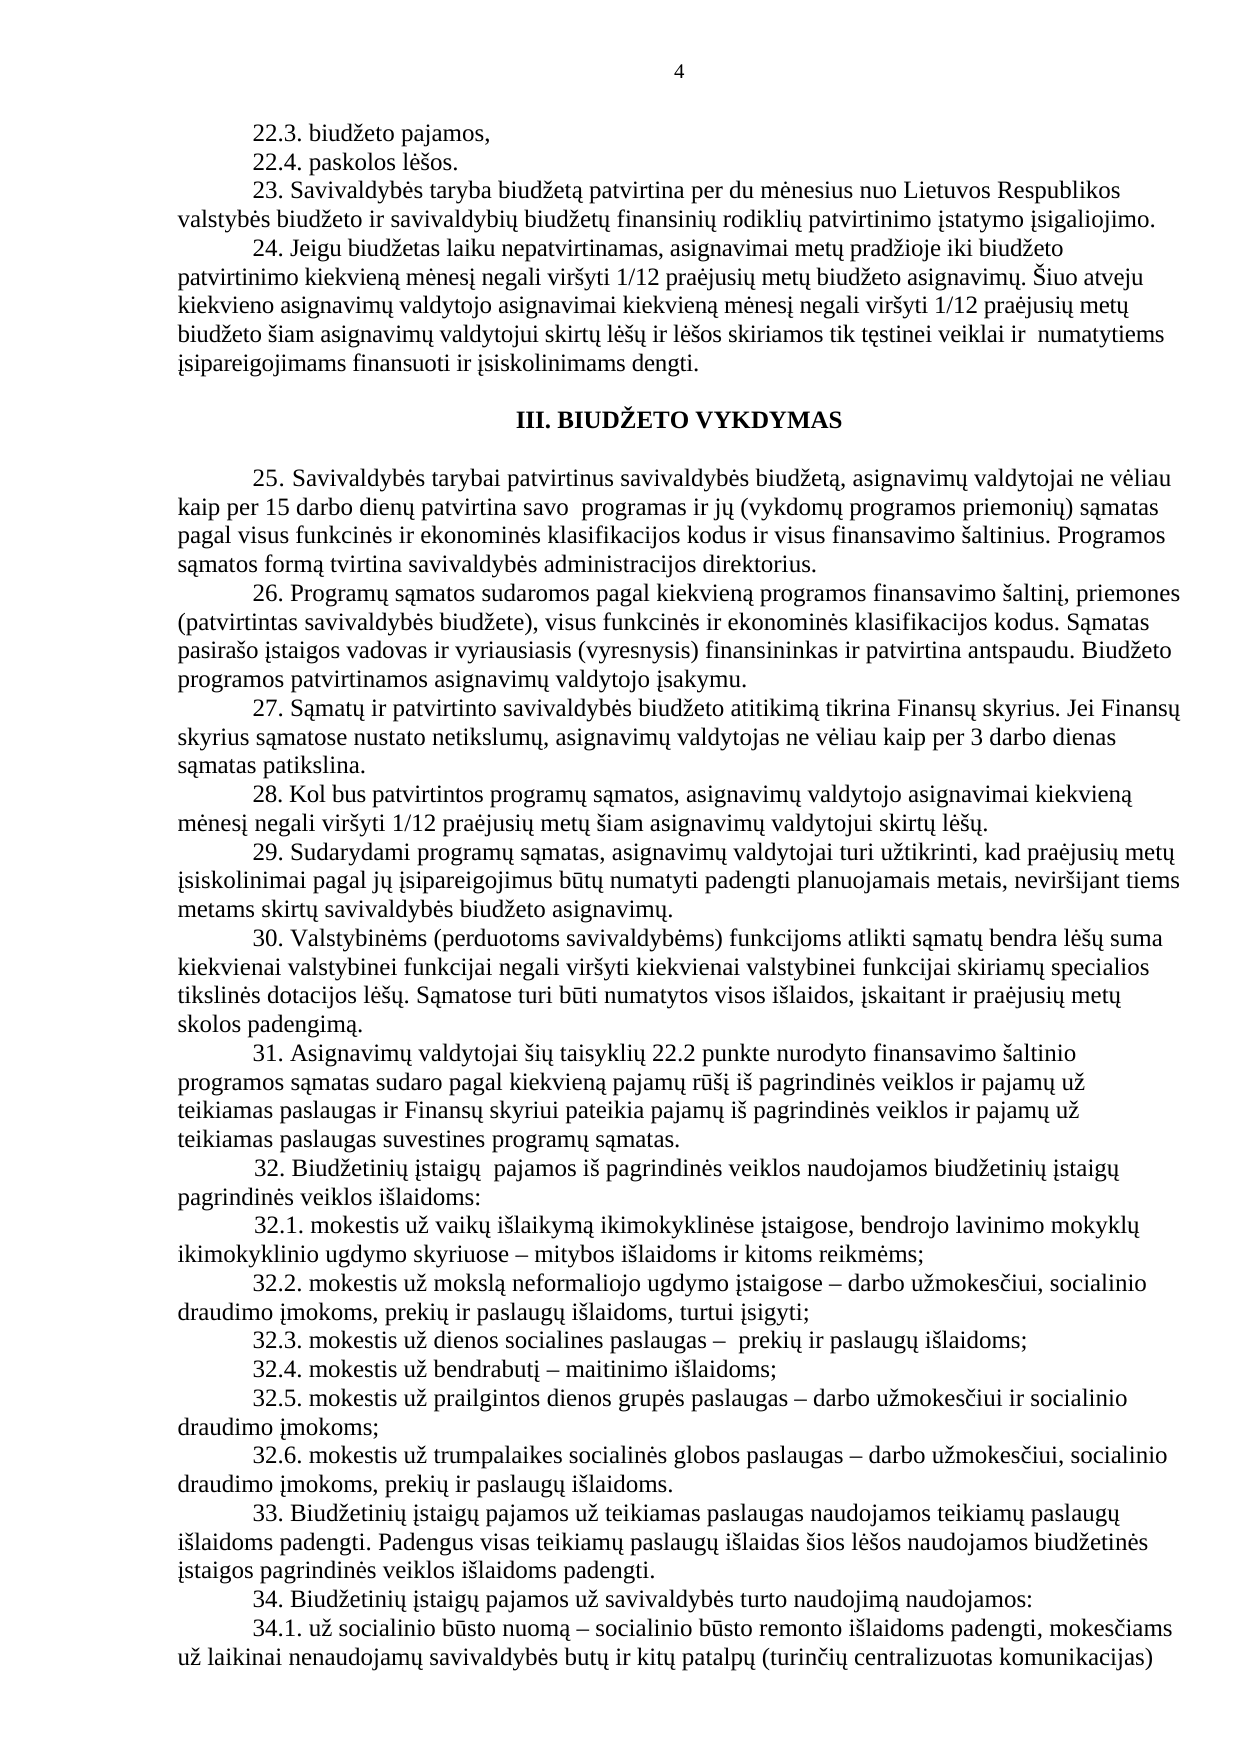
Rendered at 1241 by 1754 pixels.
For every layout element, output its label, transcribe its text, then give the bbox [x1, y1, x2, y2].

text 31. Asignavimų valdytojai šių taisyklių 22.2 punkte nurodyto finansavimo šaltinio programos sąmatas sudaro pagal kiekvieną pajamų rūšį iš pagrindinės veiklos ir pajamų už teikiamas paslaugas ir Finansų skyriui pateikia pajamų iš pagrindinės veiklos ir pajamų už teikiamas paslaugas suvestines programų sąmatas. [177, 1038, 1181, 1153]
text 32.2. mokestis už mokslą neformaliojo ugdymo įstaigose – darbo užmokesčiui, socialinio draudimo įmokoms, prekių ir paslaugų išlaidoms, turtui įsigyti; [177, 1268, 1181, 1326]
text 32. Biudžetinių įstaigų pajamos iš pagrindinės veiklos naudojamos biudžetinių įstaigų pagrindinės veiklos išlaidoms: [177, 1153, 1181, 1211]
text 29. Sudarydami programų sąmatas, asignavimų valdytojai turi užtikrinti, kad praėjusių metų įsiskolinimai pagal jų įsipareigojimus būtų numatyti padengti planuojamais metais, neviršijant tiems metams skirtų savivaldybės biudžeto asignavimų. [177, 837, 1181, 923]
text 23. Savivaldybės taryba biudžetą patvirtina per du mėnesius nuo Lietuvos Respublikos valstybės biudžeto ir savivaldybių biudžetų finansinių rodiklių patvirtinimo įstatymo įsigaliojimo. [177, 176, 1181, 233]
text 32.4. mokestis už bendrabutį – maitinimo išlaidoms; [177, 1354, 1181, 1383]
text 22.3. biudžeto pajamos, [177, 118, 1181, 147]
text 24. Jeigu biudžetas laiku nepatvirtinamas, asignavimai metų pradžioje iki biudžeto patvirtinimo kiekvieną mėnesį negali viršyti 1/12 praėjusių metų biudžeto asignavimų. Šiuo atveju kiekvieno asignavimų valdytojo asignavimai kiekvieną mėnesį negali viršyti 1/12 praėjusių metų biudžeto šiam asignavimų valdytojui skirtų lėšų ir lėšos skiriamos tik tęstinei veiklai ir numatytiems įsipareigojimams finansuoti ir įsiskolinimams dengti. [177, 233, 1181, 377]
text 32.3. mokestis už dienos socialines paslaugas – prekių ir paslaugų išlaidoms; [177, 1326, 1181, 1354]
text 26. Programų sąmatos sudaromos pagal kiekvieną programos finansavimo šaltinį, priemones (patvirtintas savivaldybės biudžete), visus funkcinės ir ekonominės klasifikacijos kodus. Sąmatas pasirašo įstaigos vadovas ir vyriausiasis (vyresnysis) finansininkas ir patvirtina antspaudu. Biudžeto programos patvirtinamos asignavimų valdytojo įsakymu. [177, 578, 1181, 693]
text 32.1. mokestis už vaikų išlaikymą ikimokyklinėse įstaigose, bendrojo lavinimo mokyklų ikimokyklinio ugdymo skyriuose – mitybos išlaidoms ir kitoms reikmėms; [177, 1211, 1181, 1268]
text 30. Valstybinėms (perduotoms savivaldybėms) funkcijoms atlikti sąmatų bendra lėšų suma kiekvienai valstybinei funkcijai negali viršyti kiekvienai valstybinei funkcijai skiriamų specialios tikslinės dotacijos lėšų. Sąmatose turi būti numatytos visos išlaidos, įskaitant ir praėjusių metų skolos padengimą. [177, 923, 1181, 1038]
text 28. Kol bus patvirtintos programų sąmatos, asignavimų valdytojo asignavimai kiekvieną mėnesį negali viršyti 1/12 praėjusių metų šiam asignavimų valdytojui skirtų lėšų. [177, 779, 1181, 837]
text 34. Biudžetinių įstaigų pajamos už savivaldybės turto naudojimą naudojamos: [177, 1584, 1181, 1613]
text 32.5. mokestis už prailgintos dienos grupės paslaugas – darbo užmokesčiui ir socialinio draudimo įmokoms; [177, 1383, 1181, 1441]
text 27. Sąmatų ir patvirtinto savivaldybės biudžeto atitikimą tikrina Finansų skyrius. Jei Finansų skyrius sąmatose nustato netikslumų, asignavimų valdytojas ne vėliau kaip per 3 darbo dienas sąmatas patikslina. [177, 693, 1181, 779]
text 34.1. už socialinio būsto nuomą – socialinio būsto remonto išlaidoms padengti, mokesčiams už laikinai nenaudojamų savivaldybės butų ir kitų patalpų (turinčių centralizuotas komunikacijas) [177, 1613, 1181, 1671]
text 25. Savivaldybės tarybai patvirtinus savivaldybės biudžetą, asignavimų valdytojai ne vėliau kaip per 15 darbo dienų patvirtina savo programas ir jų (vykdomų programos priemonių) sąmatas pagal visus funkcinės ir ekonominės klasifikacijos kodus ir visus finansavimo šaltinius. Programos sąmatos formą tvirtina savivaldybės administracijos direktorius. [177, 463, 1181, 578]
text 33. Biudžetinių įstaigų pajamos už teikiamas paslaugas naudojamos teikiamų paslaugų išlaidoms padengti. Padengus visas teikiamų paslaugų išlaidas šios lėšos naudojamos biudžetinės įstaigos pagrindinės veiklos išlaidoms padengti. [177, 1498, 1181, 1584]
text III. BIUDŽETO VYKDYMAS [177, 406, 1181, 434]
text 32.6. mokestis už trumpalaikes socialinės globos paslaugas – darbo užmokesčiui, socialinio draudimo įmokoms, prekių ir paslaugų išlaidoms. [177, 1441, 1181, 1498]
text 22.4. paskolos lėšos. [177, 147, 1181, 176]
